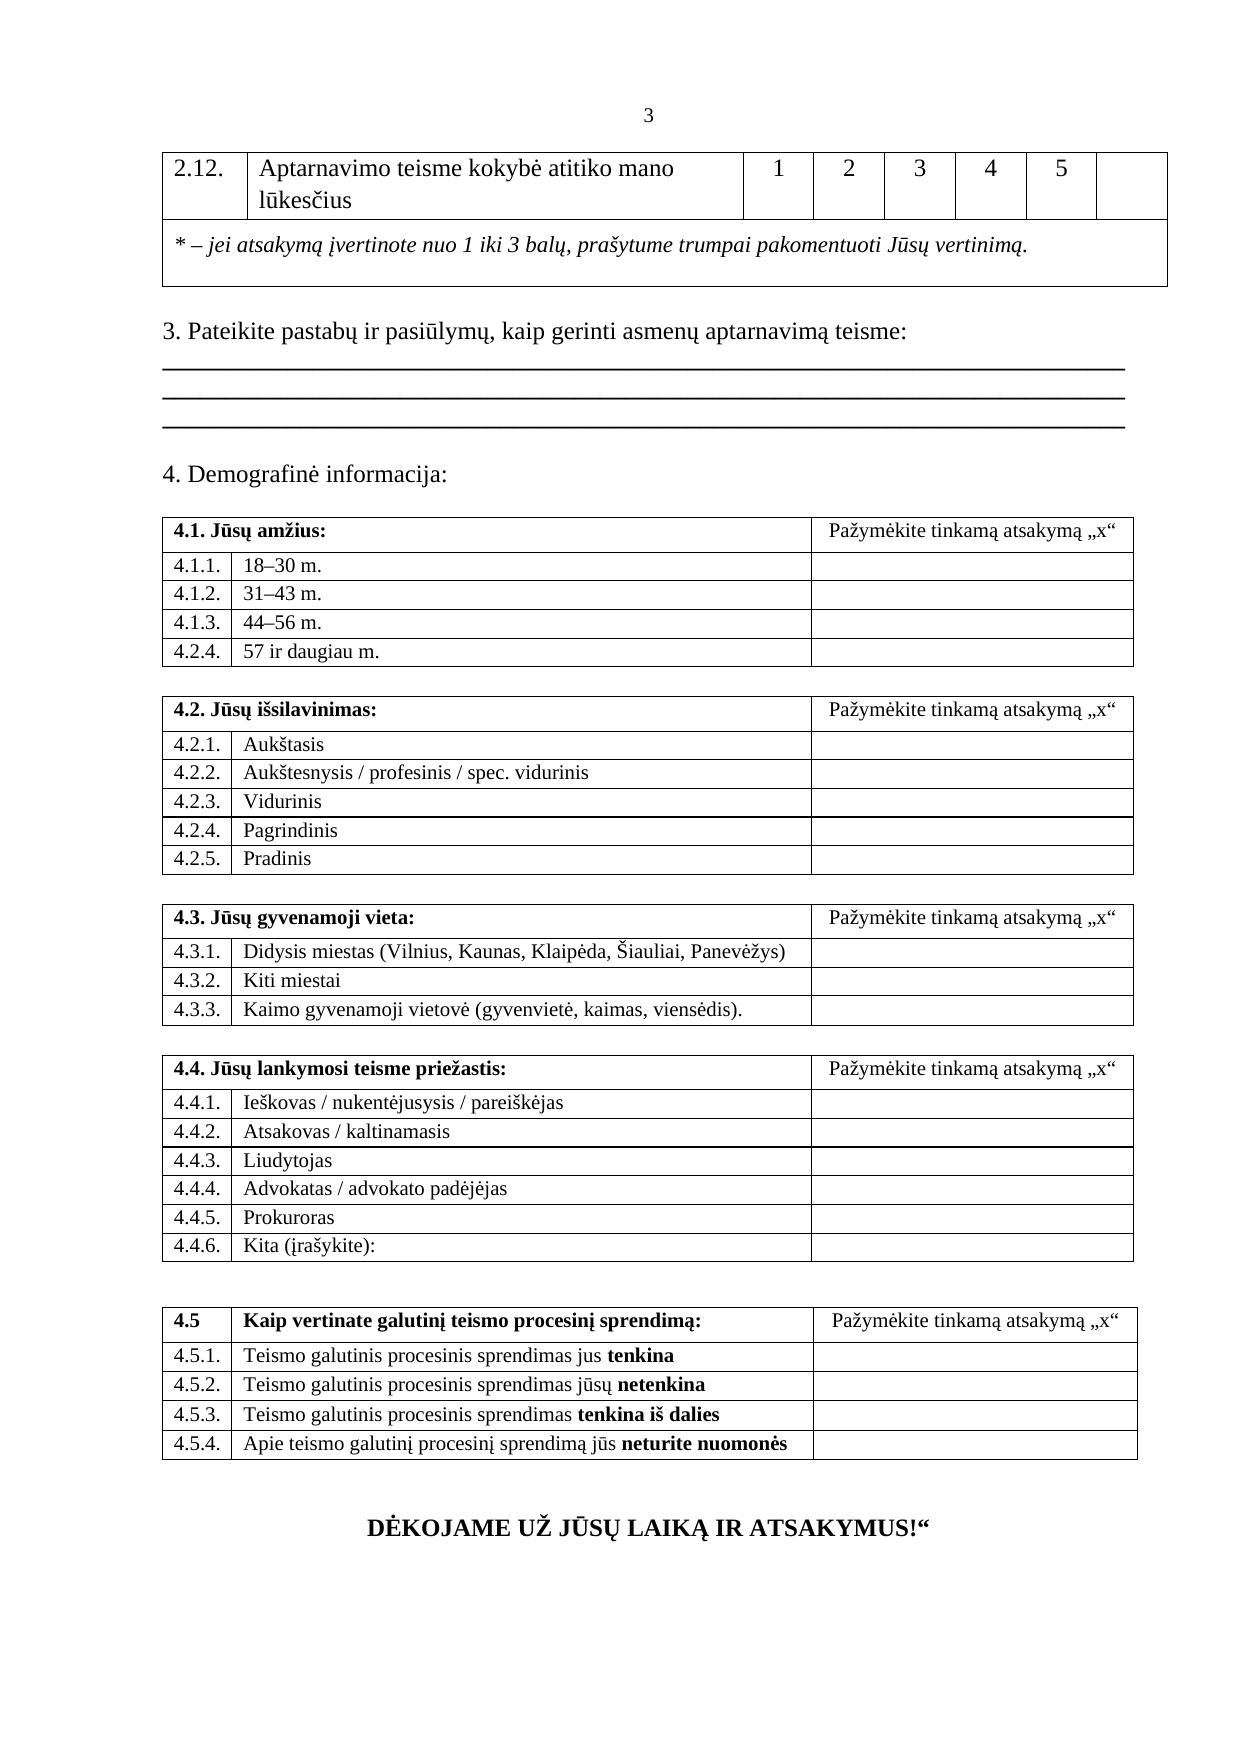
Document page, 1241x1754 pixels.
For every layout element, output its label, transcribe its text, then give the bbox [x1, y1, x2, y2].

table_cell 4.4.3. [163, 1148, 231, 1175]
table_cell 4.4.5. [163, 1205, 231, 1232]
table_cell 4.3.1. [163, 939, 231, 967]
table_cell 4.2.4. [163, 818, 231, 845]
table_cell [812, 1090, 1133, 1118]
table_cell [812, 1119, 1133, 1146]
table_cell Apie teismo galutinį procesinį sprendimą jūs neturite nuomonės [232, 1431, 813, 1459]
table_cell Aptarnavimo teisme kokybė atitiko mano lūkesčius [248, 153, 743, 219]
table_cell Pradinis [232, 846, 811, 874]
table_cell 4.2.3. [163, 789, 231, 816]
table_cell 4.1.1. [163, 553, 231, 580]
text DĖKOJAME UŽ JŪSŲ LAIKĄ IR ATSAKYMUS!“ [162, 1513, 1134, 1542]
table_cell Pagrindinis [232, 818, 811, 845]
table_cell Liudytojas [232, 1148, 811, 1175]
table_cell [812, 610, 1133, 637]
table_cell 2 [814, 153, 884, 219]
table_cell 4 [956, 153, 1026, 219]
table_cell Aukštasis [232, 732, 811, 759]
table_cell 4.1.3. [163, 610, 231, 637]
table_cell Kiti miestai [232, 968, 811, 995]
table_cell [812, 968, 1133, 995]
table_cell 4.2.5. [163, 846, 231, 874]
table_cell [812, 760, 1133, 788]
table_cell 4.5.3. [163, 1401, 231, 1430]
table_cell Ieškovas / nukentėjusysis / pareiškėjas [232, 1090, 811, 1118]
table_header 4.2. Jūsų išsilavinimas: [163, 697, 811, 731]
table_cell [812, 818, 1133, 845]
table_cell 4.5.1. [163, 1343, 231, 1371]
table_cell [814, 1431, 1137, 1459]
table_cell 4.5.2. [163, 1372, 231, 1400]
table_header Kaip vertinate galutinį teismo procesinį sprendimą: [232, 1308, 813, 1342]
table_header 4.4. Jūsų lankymosi teisme priežastis: [163, 1056, 811, 1089]
table_cell Teismo galutinis procesinis sprendimas jus tenkina [232, 1343, 813, 1371]
text __________________________________________________________________________________________________________________________________________________________ [162, 344, 1134, 402]
table_cell 4.3.2. [163, 968, 231, 995]
table_cell [812, 789, 1133, 816]
table_cell [812, 1205, 1133, 1232]
table_cell [812, 1176, 1133, 1204]
table_header Pažymėkite tinkamą atsakymą „x“ [812, 1056, 1133, 1089]
table_cell 2.12. [163, 153, 247, 219]
table_cell Didysis miestas (Vilnius, Kaunas, Klaipėda, Šiauliai, Panevėžys) [232, 939, 811, 967]
table_cell 4.4.6. [163, 1234, 231, 1261]
table_cell Teismo galutinis procesinis sprendimas tenkina iš dalies [232, 1401, 813, 1430]
table_cell 3 [885, 153, 955, 219]
table_cell 57 ir daugiau m. [232, 639, 811, 666]
table_cell [1097, 153, 1167, 219]
table_cell 4.4.2. [163, 1119, 231, 1146]
table_cell 44–56 m. [232, 610, 811, 637]
table_cell Atsakovas / kaltinamasis [232, 1119, 811, 1146]
table_cell [812, 732, 1133, 759]
table_cell 4.2.1. [163, 732, 231, 759]
table_cell 4.2.2. [163, 760, 231, 788]
table_cell [812, 581, 1133, 609]
table_cell Kita (įrašykite): [232, 1234, 811, 1261]
table_cell Prokuroras [232, 1205, 811, 1232]
table_cell 18–30 m. [232, 553, 811, 580]
text 4. Demografinė informacija: [162, 459, 1134, 488]
text _____________________________________________________________________________ [162, 402, 1134, 431]
table_cell [812, 846, 1133, 874]
table_header 4.1. Jūsų amžius: [163, 518, 811, 552]
table_cell 4.3.3. [163, 996, 231, 1025]
table_header 4.3. Jūsų gyvenamoji vieta: [163, 905, 811, 938]
table_cell [812, 553, 1133, 580]
table_cell Vidurinis [232, 789, 811, 816]
table_header 4.5 [163, 1308, 231, 1342]
table_cell 4.4.1. [163, 1090, 231, 1118]
table_header Pažymėkite tinkamą atsakymą „x“ [812, 518, 1133, 552]
table_cell 4.5.4. [163, 1431, 231, 1459]
table_cell [812, 1148, 1133, 1175]
table_header Pažymėkite tinkamą atsakymą „x“ [812, 905, 1133, 938]
table_cell [812, 1234, 1133, 1261]
table_cell Advokatas / advokato padėjėjas [232, 1176, 811, 1204]
text 3. Pateikite pastabų ir pasiūlymų, kaip gerinti asmenų aptarnavimą teisme: [162, 316, 1134, 344]
table_cell [814, 1372, 1137, 1400]
table_cell 1 [744, 153, 813, 219]
table_header Pažymėkite tinkamą atsakymą „x“ [814, 1308, 1137, 1342]
table_cell 4.4.4. [163, 1176, 231, 1204]
table_cell [812, 996, 1133, 1025]
table_cell 5 [1027, 153, 1096, 219]
table_cell Teismo galutinis procesinis sprendimas jūsų netenkina [232, 1372, 813, 1400]
table_cell 4.1.2. [163, 581, 231, 609]
table_cell [812, 939, 1133, 967]
table_cell [814, 1401, 1137, 1430]
table_cell 31–43 m. [232, 581, 811, 609]
table_cell Aukštesnysis / profesinis / spec. vidurinis [232, 760, 811, 788]
table_cell * – jei atsakymą įvertinote nuo 1 iki 3 balų, prašytume trumpai pakomentuoti Jūsų vertinimą. [163, 220, 1167, 286]
table_cell Kaimo gyvenamoji vietovė (gyvenvietė, kaimas, viensėdis). [232, 996, 811, 1025]
table_cell [812, 639, 1133, 666]
table_cell [814, 1343, 1137, 1371]
table_header Pažymėkite tinkamą atsakymą „x“ [812, 697, 1133, 731]
table_cell 4.2.4. [163, 639, 231, 666]
